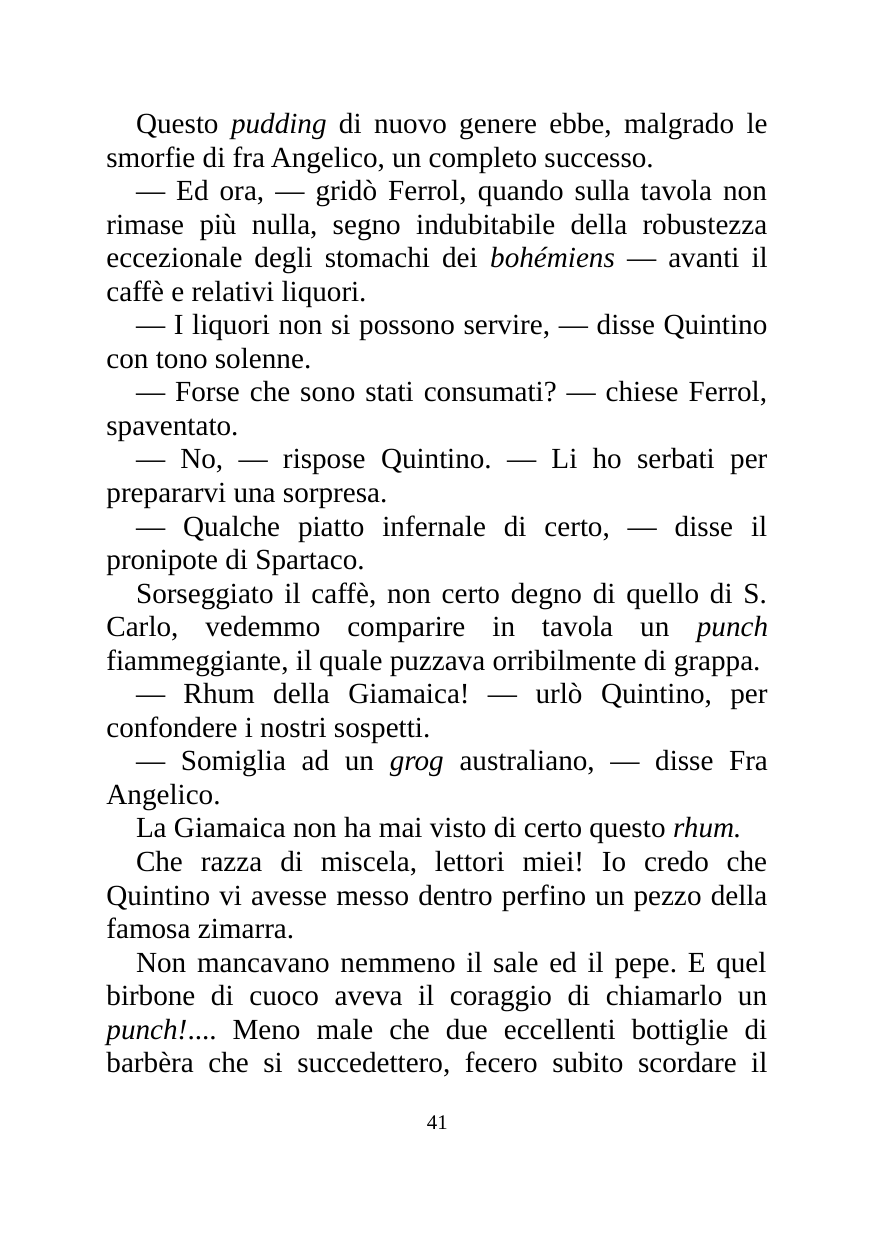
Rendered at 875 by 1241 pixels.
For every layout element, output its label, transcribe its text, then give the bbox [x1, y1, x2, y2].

text La Giamaica non ha mai visto di certo questo rhum. [106, 811, 768, 844]
text — I liquori non si possono servire, — disse Quintino con tono solenne. [106, 307, 768, 374]
text Sorseggiato il caffè, non certo degno di quello di S. Carlo, vedemmo comparire in tavola un punch fiammeggiante, il quale puzzava orribilmente di grappa. [106, 576, 768, 676]
text Che razza di miscela, lettori miei! Io credo che Quintino vi avesse messo dentro perfino un pezzo della famosa zimarra. [106, 844, 768, 945]
text — Ed ora, — gridò Ferrol, quando sulla tavola non rimase più nulla, segno indubitabile della robustezza eccezionale degli stomachi dei bohémiens — avanti il caffè e relativi liquori. [106, 173, 768, 307]
text — No, — rispose Quintino. — Li ho serbati per prepararvi una sorpresa. [106, 442, 768, 509]
text Non mancavano nemmeno il sale ed il pepe. E quel birbone di cuoco aveva il coraggio di chiamarlo un punch!.... Meno male che due eccellenti bottiglie di barbèra che si succedettero, fecero subito scordare il [106, 945, 768, 1079]
text — Qualche piatto infernale di certo, — disse il pronipote di Spartaco. [106, 509, 768, 576]
text — Somiglia ad un grog australiano, — disse Fra Angelico. [106, 743, 768, 811]
text — Rhum della Giamaica! — urlò Quintino, per confondere i nostri sospetti. [106, 676, 768, 743]
text Questo pudding di nuovo genere ebbe, malgrado le smorfie di fra Angelico, un completo successo. [106, 106, 768, 173]
text — Forse che sono stati consumati? — chiese Ferrol, spaventato. [106, 374, 768, 442]
